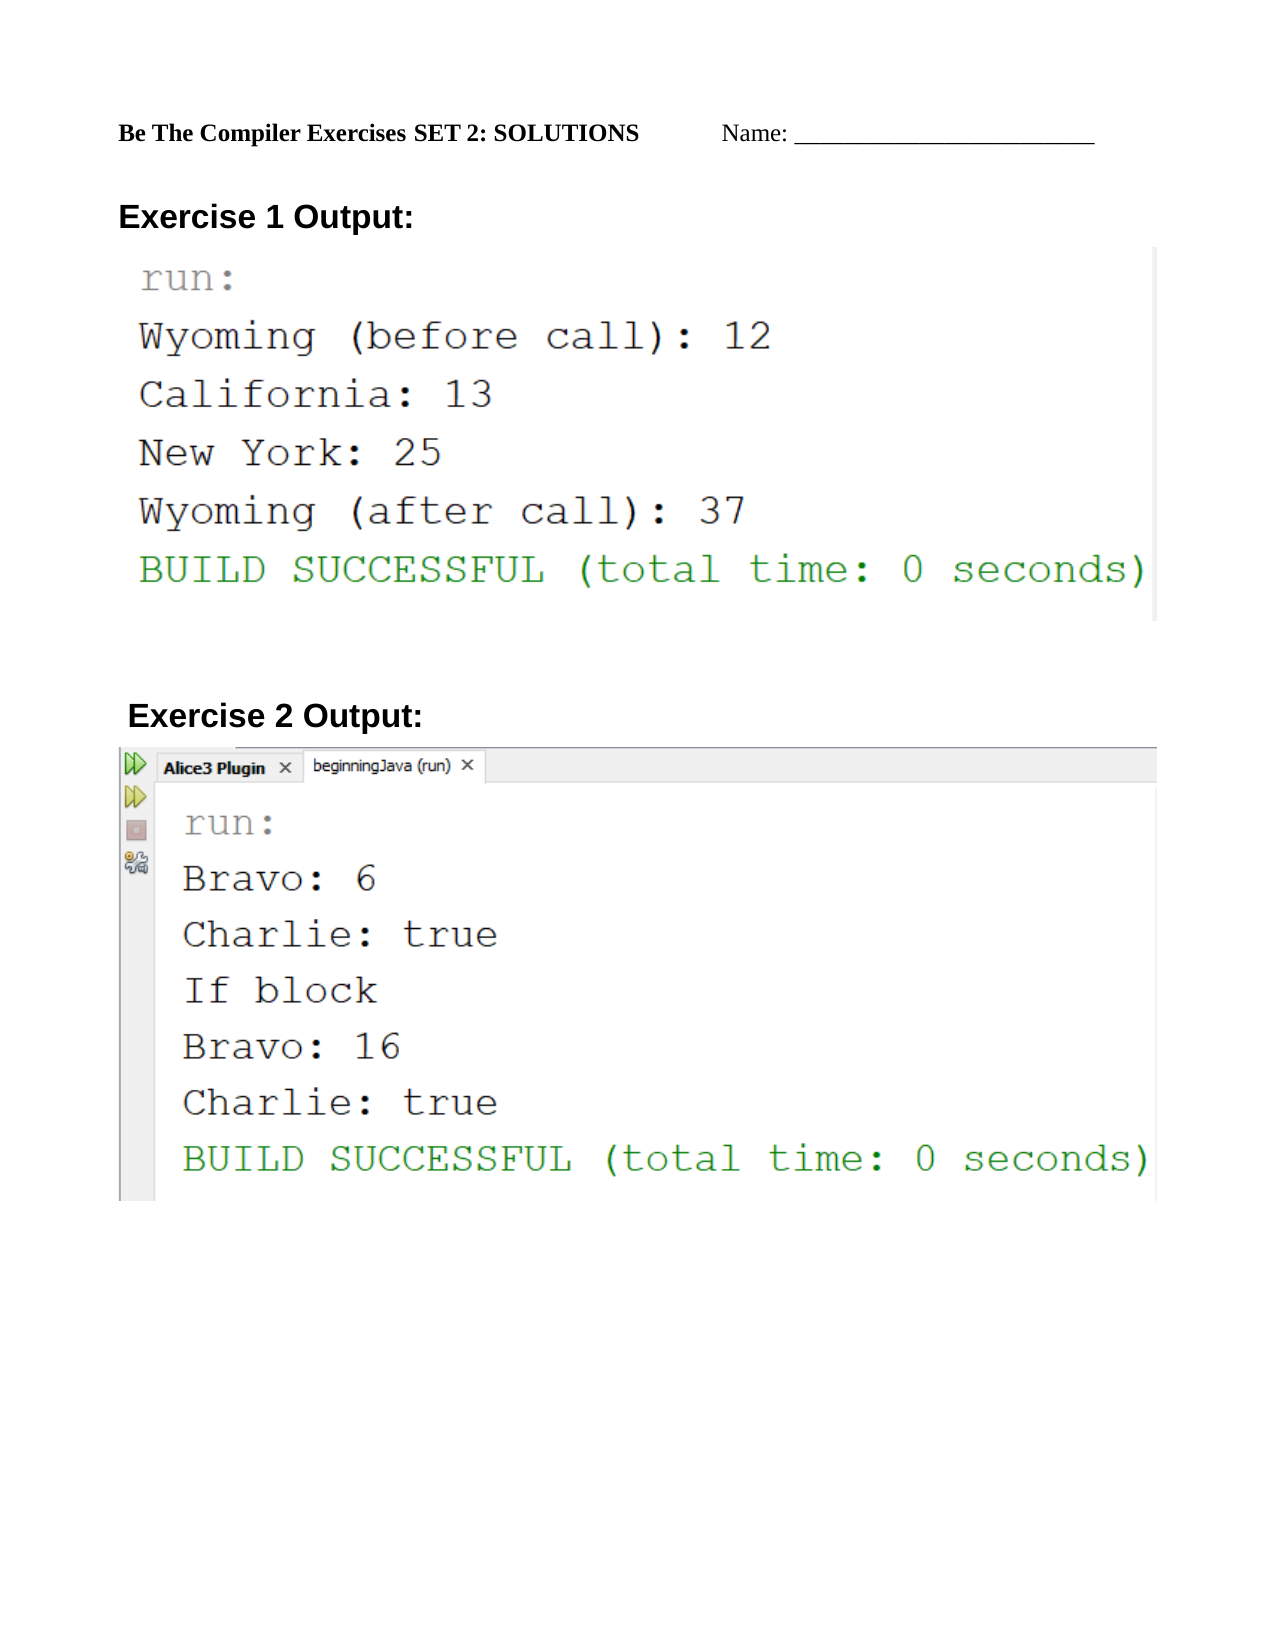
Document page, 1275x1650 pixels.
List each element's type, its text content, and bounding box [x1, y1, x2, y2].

subtitle Exercise 2 Output: [118, 696, 1157, 735]
picture [118, 247, 1157, 621]
picture [118, 747, 1157, 1201]
text Be The Compiler Exercises SET 2: SOLUTIONS Name: ________________________ [118, 118, 1157, 147]
subtitle Exercise 1 Output: [118, 196, 1157, 235]
